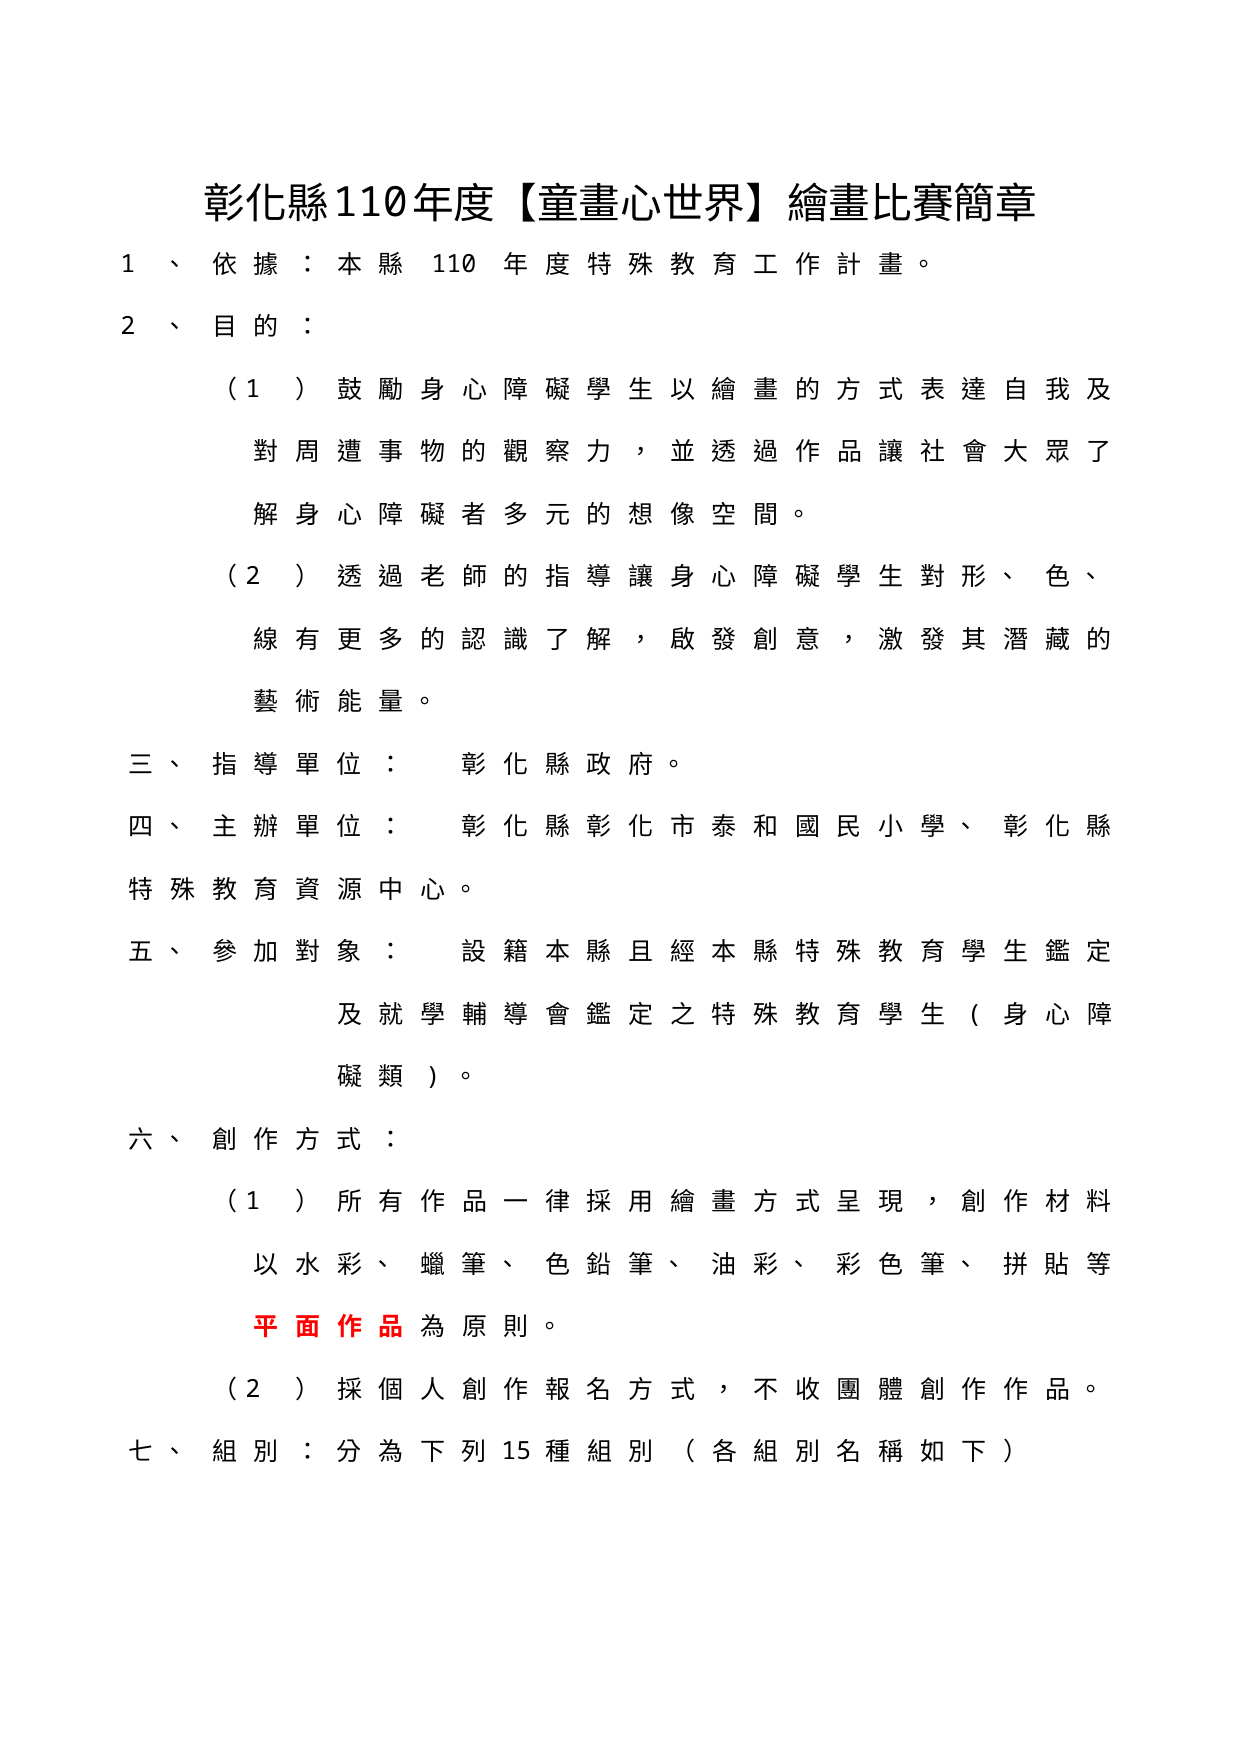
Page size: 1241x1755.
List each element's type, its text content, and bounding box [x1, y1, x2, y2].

text 彰化縣110年度【童畫心世界】繪畫比賽簡章 [120, 158, 1120, 221]
list 所有作品一律採用繪畫方式呈現，創作材料以水彩、蠟筆、色鉛筆、油彩、彩色筆、拼貼等平面作品為原則。 [167, 1158, 1120, 1346]
text 七、組別：分為下列15種組別（各組別名稱如下） [120, 1408, 1120, 1471]
text 六、創作方式： [120, 1096, 1120, 1158]
list 目的： [120, 283, 1120, 346]
list 採個人創作報名方式，不收團體創作作品。 [167, 1346, 1120, 1408]
text 三、指導單位： 彰化縣政府。 [120, 721, 1120, 783]
text 五、參加對象： 設籍本縣且經本縣特殊教育學生鑑定及就學輔導會鑑定之特殊教育學生(身心障 礙類)。 [120, 908, 1120, 1096]
text 四、主辦單位： 彰化縣彰化市泰和國民小學、彰化縣特殊教育資源中心。 [120, 783, 1120, 908]
list 透過老師的指導讓身心障礙學生對形、色、線有更多的認識了解，啟發創意，激發其潛藏的藝術能量。 [170, 533, 1120, 721]
list 鼓勵身心障礙學生以繪畫的方式表達自我及對周遭事物的觀察力，並透過作品讓社會大眾了解身心障礙者多元的想像空間。 [170, 346, 1120, 533]
list 依據：本縣110年度特殊教育工作計畫。 [120, 221, 1120, 283]
